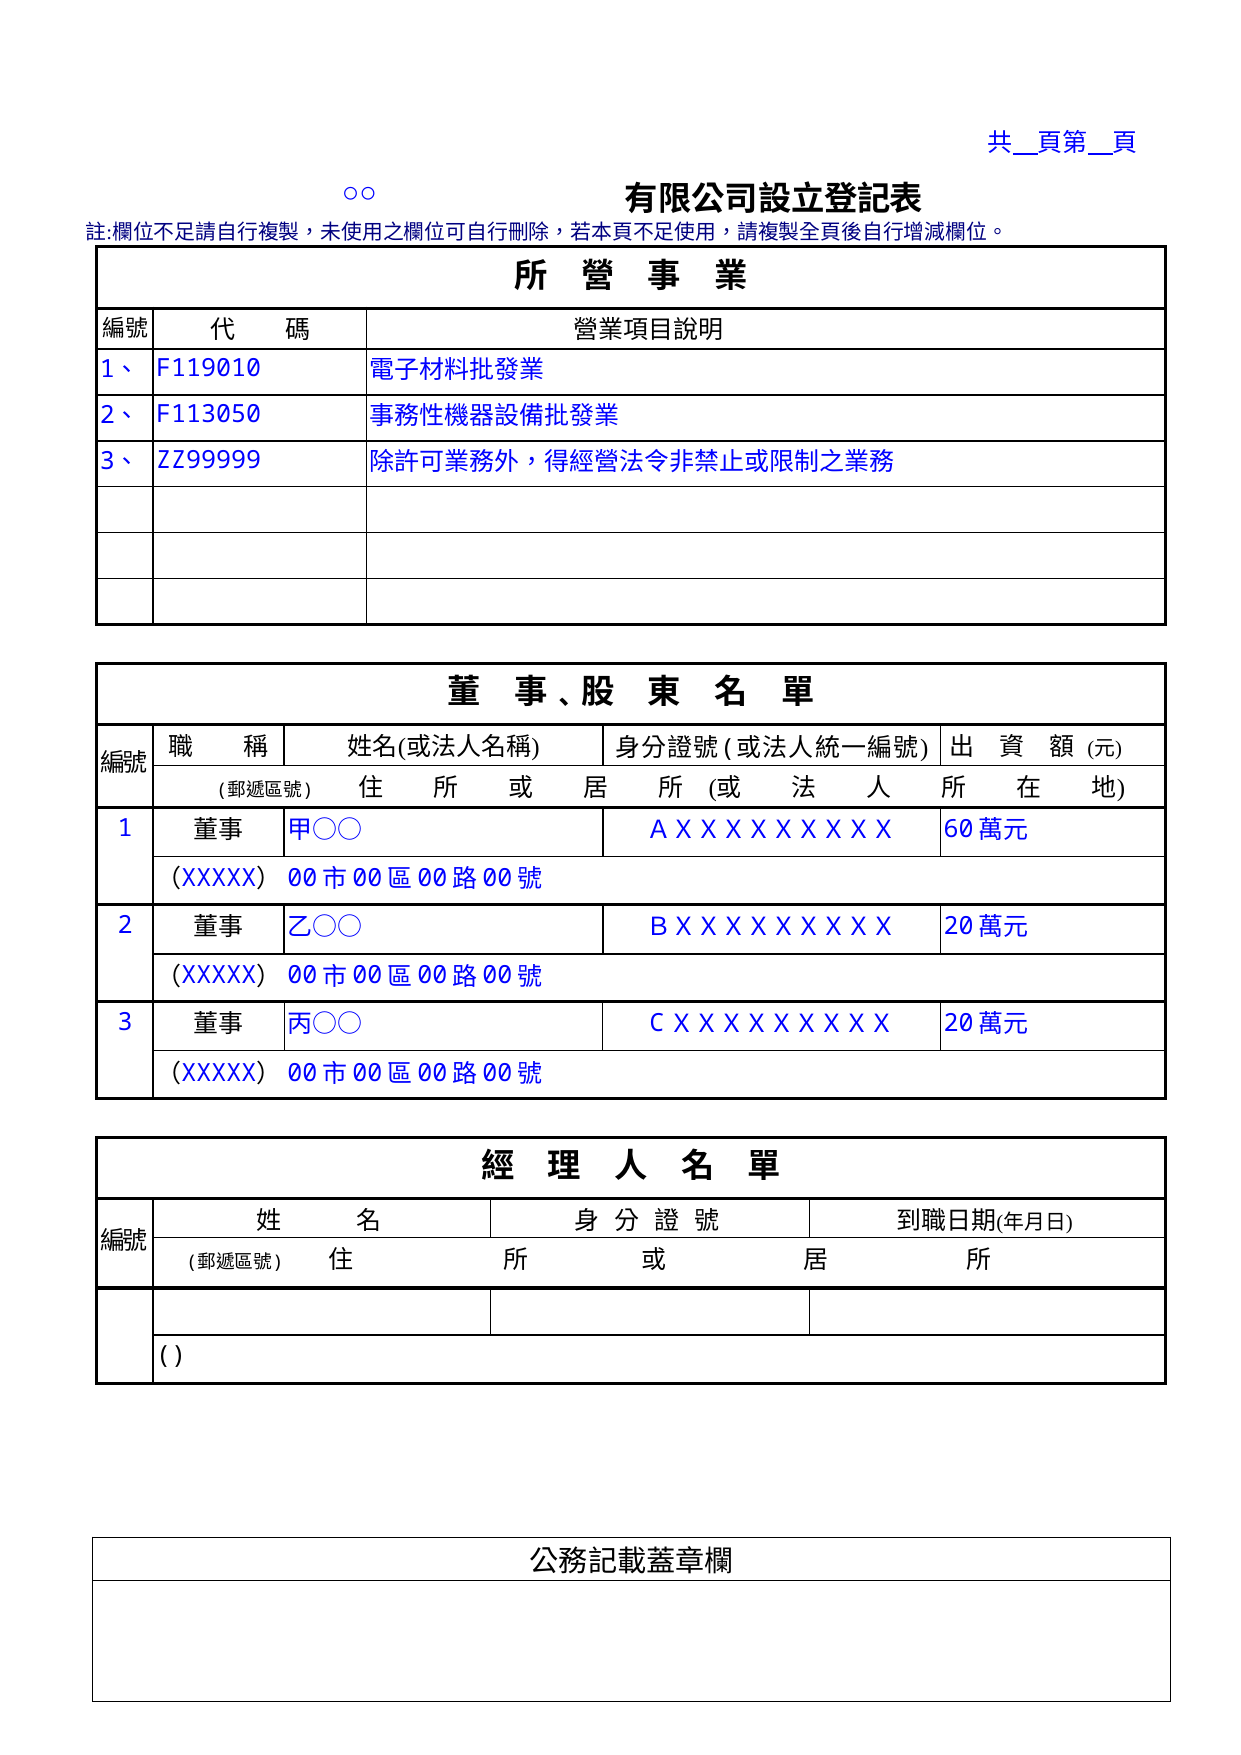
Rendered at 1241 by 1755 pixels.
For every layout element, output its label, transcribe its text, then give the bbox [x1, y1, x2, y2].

table_cell 到職日期(年月日) [810, 1200, 1164, 1237]
table_cell 1、 [98, 350, 152, 394]
table_cell 乙○○ [285, 906, 602, 953]
table_cell 身分證號(或法人統一編號) [604, 726, 940, 765]
table_cell [98, 487, 152, 532]
table_cell () [154, 1336, 245, 1382]
table_cell 2 [98, 906, 152, 1000]
text 共 頁第 頁 [75, 122, 1137, 159]
table_cell F113050 [154, 396, 366, 440]
table_cell 代 碼 [154, 310, 366, 348]
table_cell 00市00區00路00號 [284, 857, 1164, 903]
table_cell 2、 [98, 396, 152, 440]
table_cell 董事 [154, 809, 283, 856]
table_cell [98, 1290, 152, 1382]
table_cell 董事 [154, 906, 283, 953]
table_cell 20萬元 [941, 1003, 1164, 1050]
table_cell （XXXXX） [154, 955, 284, 1000]
table_cell 3、 [98, 442, 152, 486]
table_cell 出 資 額 (元) [941, 726, 1164, 765]
table_cell [154, 1290, 490, 1334]
table_cell ＡＸＸＸＸＸＸＸＸＸ [604, 809, 940, 856]
table_header 董 事﹑股 東 名 單 [98, 665, 1164, 723]
table_cell [98, 533, 152, 577]
table_cell 電子材料批發業 [367, 350, 1164, 394]
table_cell 00市00區00路00號 [284, 955, 1164, 1000]
table_cell F119010 [154, 350, 366, 394]
table_cell 00市00區00路00號 [284, 1051, 1164, 1097]
table_cell 營業項目說明 [367, 310, 1164, 348]
table_cell 董事 [154, 1003, 284, 1050]
table_cell [245, 1336, 1164, 1382]
table_cell 編號 [98, 310, 152, 348]
table_header ○○ [97, 159, 622, 215]
table_cell [154, 579, 366, 623]
table_cell [367, 579, 1164, 623]
table_cell ＢＸＸＸＸＸＸＸＸＸ [604, 906, 940, 953]
table_header 有限公司設立登記表 [622, 159, 997, 215]
table_cell （XXXXX） [154, 857, 284, 903]
table_header [1165, 159, 1240, 200]
table_cell ZZ99999 [154, 442, 366, 486]
table_header 經 理 人 名 單 [98, 1139, 1164, 1197]
table_cell 3 [98, 1003, 152, 1097]
table_cell 姓 名 [154, 1200, 490, 1237]
table_cell [367, 487, 1164, 532]
table_cell （XXXXX） [154, 1051, 284, 1097]
table_cell (郵遞區號) 住 所 或 居 所 (或 法 人 所 在 地) [154, 766, 1164, 806]
table_cell 編號 [98, 726, 152, 806]
text 註:欄位不足請自行複製，未使用之欄位可自行刪除，若本頁不足使用，請複製全頁後自行增減欄位。 [75, 215, 1162, 245]
table_header [997, 159, 1165, 215]
table_cell 20萬元 [941, 906, 1164, 953]
table_cell 姓名(或法人名稱) [285, 726, 602, 765]
table_cell [154, 533, 366, 577]
table_cell 丙○○ [285, 1003, 602, 1050]
table_cell [491, 1290, 809, 1334]
table_cell [367, 533, 1164, 577]
table_cell 60萬元 [941, 809, 1164, 856]
table_cell [810, 1290, 1164, 1334]
table_cell 編號 [98, 1200, 152, 1286]
table_cell 甲○○ [285, 809, 602, 856]
table_cell 職 稱 [154, 726, 283, 765]
table_cell 事務性機器設備批發業 [367, 396, 1164, 440]
table_cell [154, 487, 366, 532]
table_cell [98, 579, 152, 623]
table_cell 身 分 證 號 [491, 1200, 809, 1237]
table_cell 除許可業務外，得經營法令非禁止或限制之業務 [367, 442, 1164, 486]
table_cell 1 [98, 809, 152, 903]
table_cell (郵遞區號) 住 所 或 居 所 [154, 1238, 1164, 1286]
table_cell CＸＸＸＸＸＸＸＸＸ [603, 1003, 940, 1050]
table_header 所 營 事 業 [98, 248, 1164, 307]
table_cell [1165, 200, 1240, 215]
